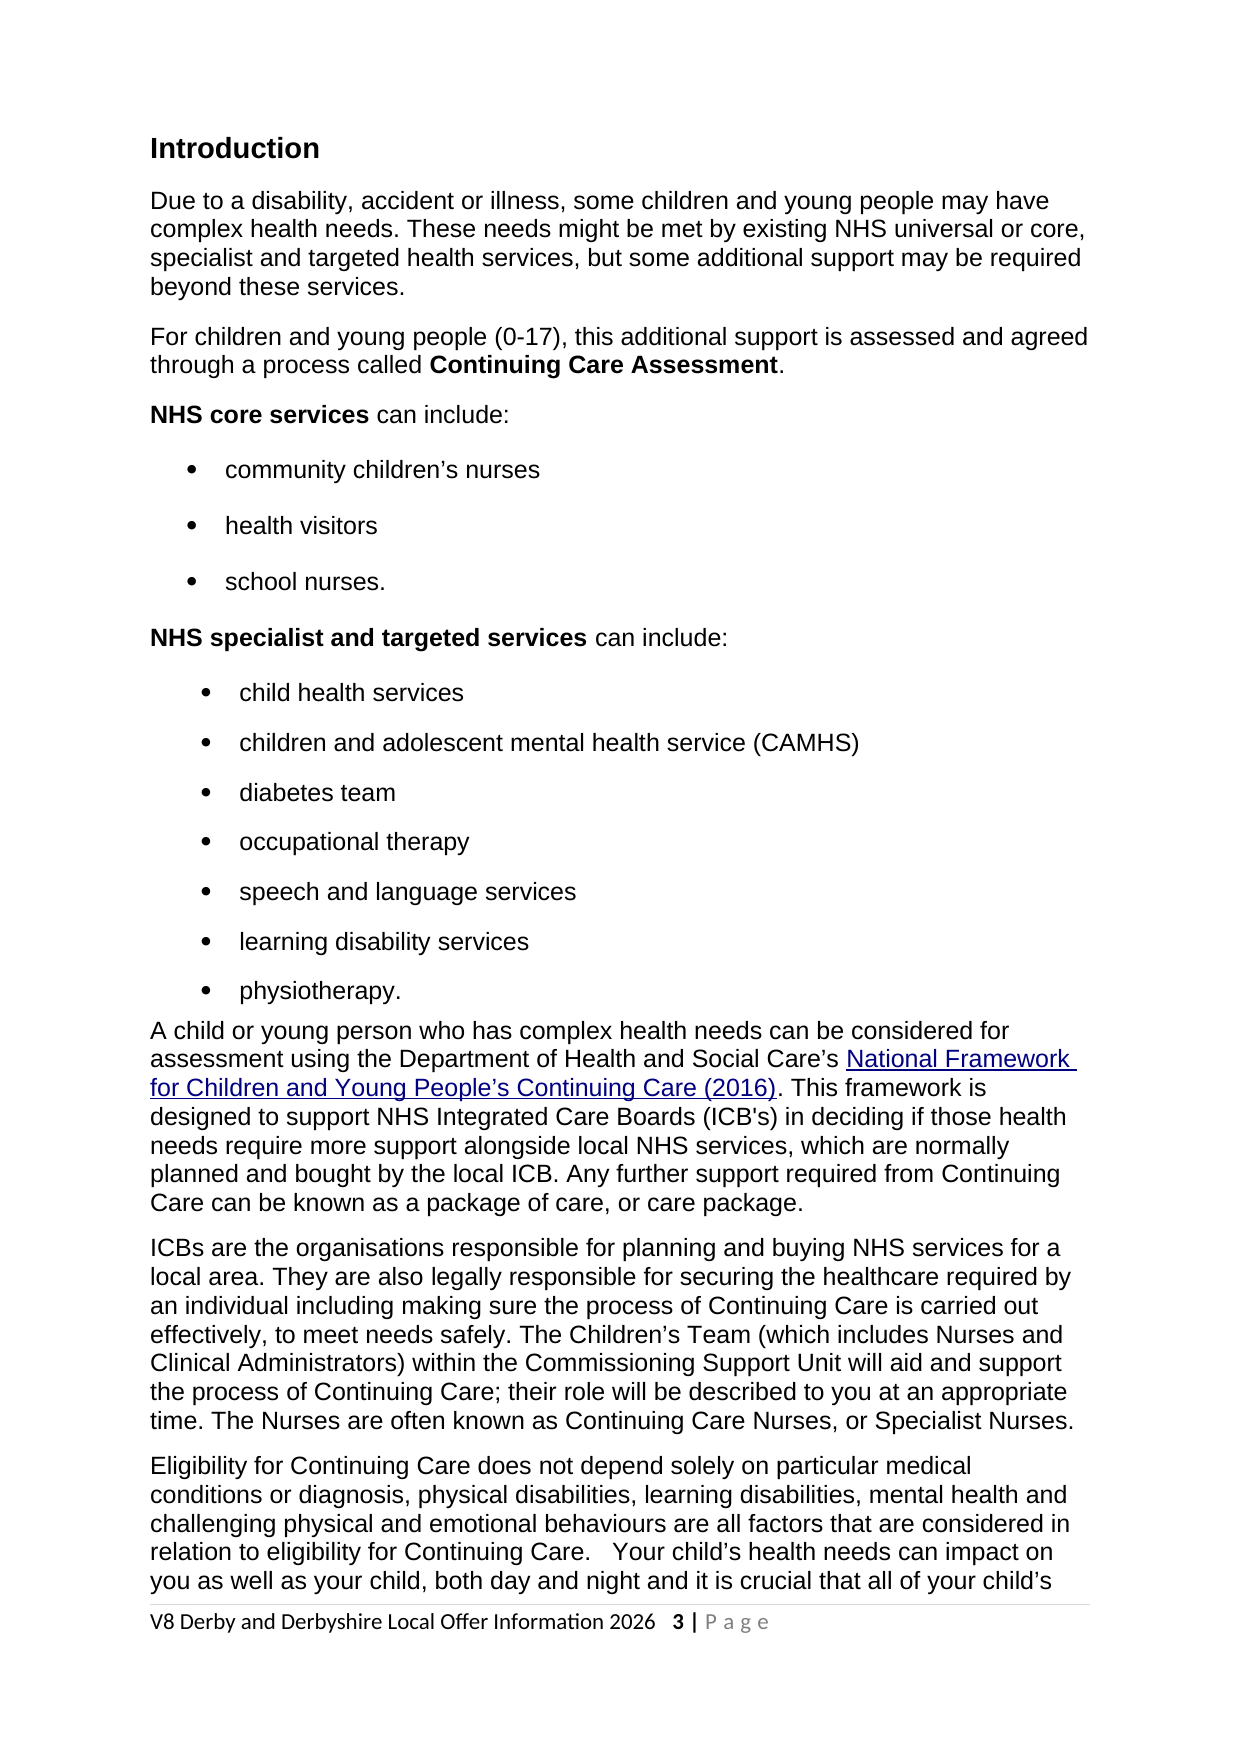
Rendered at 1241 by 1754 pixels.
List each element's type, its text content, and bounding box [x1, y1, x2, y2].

list occupational therapy [202, 827, 1090, 856]
subtitle Introduction [150, 131, 1090, 165]
text For children and young people (0-17), this additional support is assessed and agreed through a process called Continuing Care Assessment. [150, 321, 1090, 379]
text Due to a disability, accident or illness, some children and young people may have complex health needs. These needs might be met by existing NHS universal or core, specialist and targeted health services, but some additional support may be required beyond these services. [150, 186, 1090, 301]
list community children’s nurses [187, 455, 1090, 484]
list child health services [202, 678, 1090, 707]
list school nurses. [187, 567, 1090, 596]
list physiotherapy. [202, 976, 1090, 1005]
list children and adolescent mental health service (CAMHS) [202, 728, 1090, 757]
list speech and language services [202, 877, 1090, 906]
list learning disability services [202, 927, 1090, 956]
list health visitors [187, 511, 1090, 540]
text NHS specialist and targeted services can include: [150, 623, 1090, 651]
text A child or young person who has complex health needs can be considered for assessment using the Department of Health and Social Care’s National Framework for Children and Young People’s Continuing Care (2016). This framework is designed to support NHS Integrated Care Boards (ICB's) in deciding if those health needs require more support alongside local NHS services, which are normally planned and bought by the local ICB. Any further support required from Continuing Care can be known as a package of care, or care package. [150, 1016, 1090, 1217]
list diabetes team [202, 778, 1090, 806]
text Eligibility for Continuing Care does not depend solely on particular medical conditions or diagnosis, physical disabilities, learning disabilities, mental health and challenging physical and emotional behaviours are all factors that are considered in relation to eligibility for Continuing Care. Your child’s health needs can impact on you as well as your child, both day and night and it is crucial that all of your child’s [150, 1451, 1083, 1595]
text NHS core services can include: [150, 400, 1090, 428]
text ICBs are the organisations responsible for planning and buying NHS services for a local area. They are also legally responsible for securing the healthcare required by an individual including making sure the process of Continuing Care is carried out effectively, to meet needs safely. The Children’s Team (which includes Nurses and Clinical Administrators) within the Commissioning Support Unit will aid and support the process of Continuing Care; their role will be described to you at an appropriate time. The Nurses are often known as Continuing Care Nurses, or Specialist Nurses. [150, 1233, 1090, 1434]
